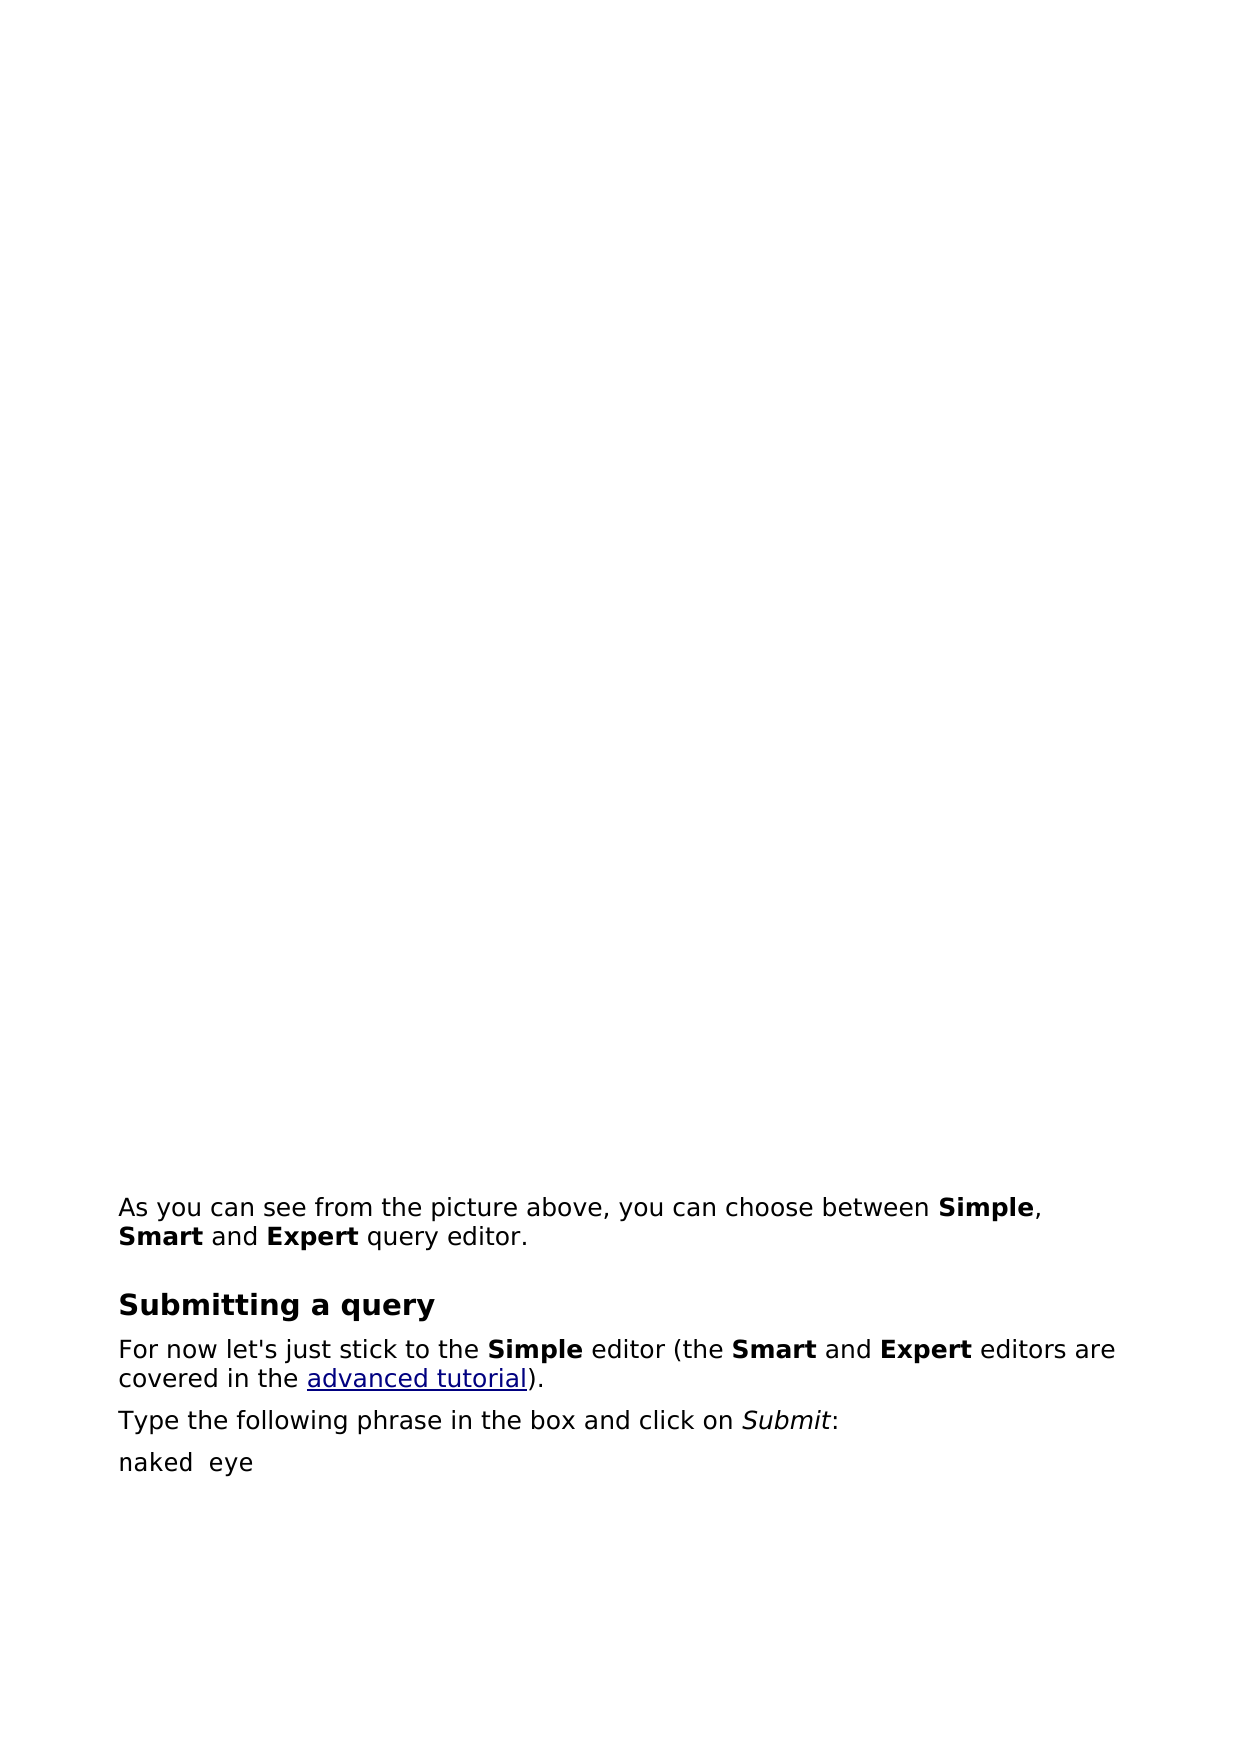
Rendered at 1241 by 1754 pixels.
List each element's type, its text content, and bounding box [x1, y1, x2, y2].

text Type the following phrase in the box and click on Submit: [118, 1406, 1122, 1435]
text naked eye [118, 1448, 1122, 1477]
text For now let's just stick to the Simple editor (the Smart and Expert editors are covered in the advanced tutorial). [118, 1335, 1122, 1393]
text As you can see from the picture above, you can choose between Simple, Smart and Expert query editor. [118, 1193, 1122, 1251]
subtitle Submitting a query [118, 1289, 1122, 1323]
